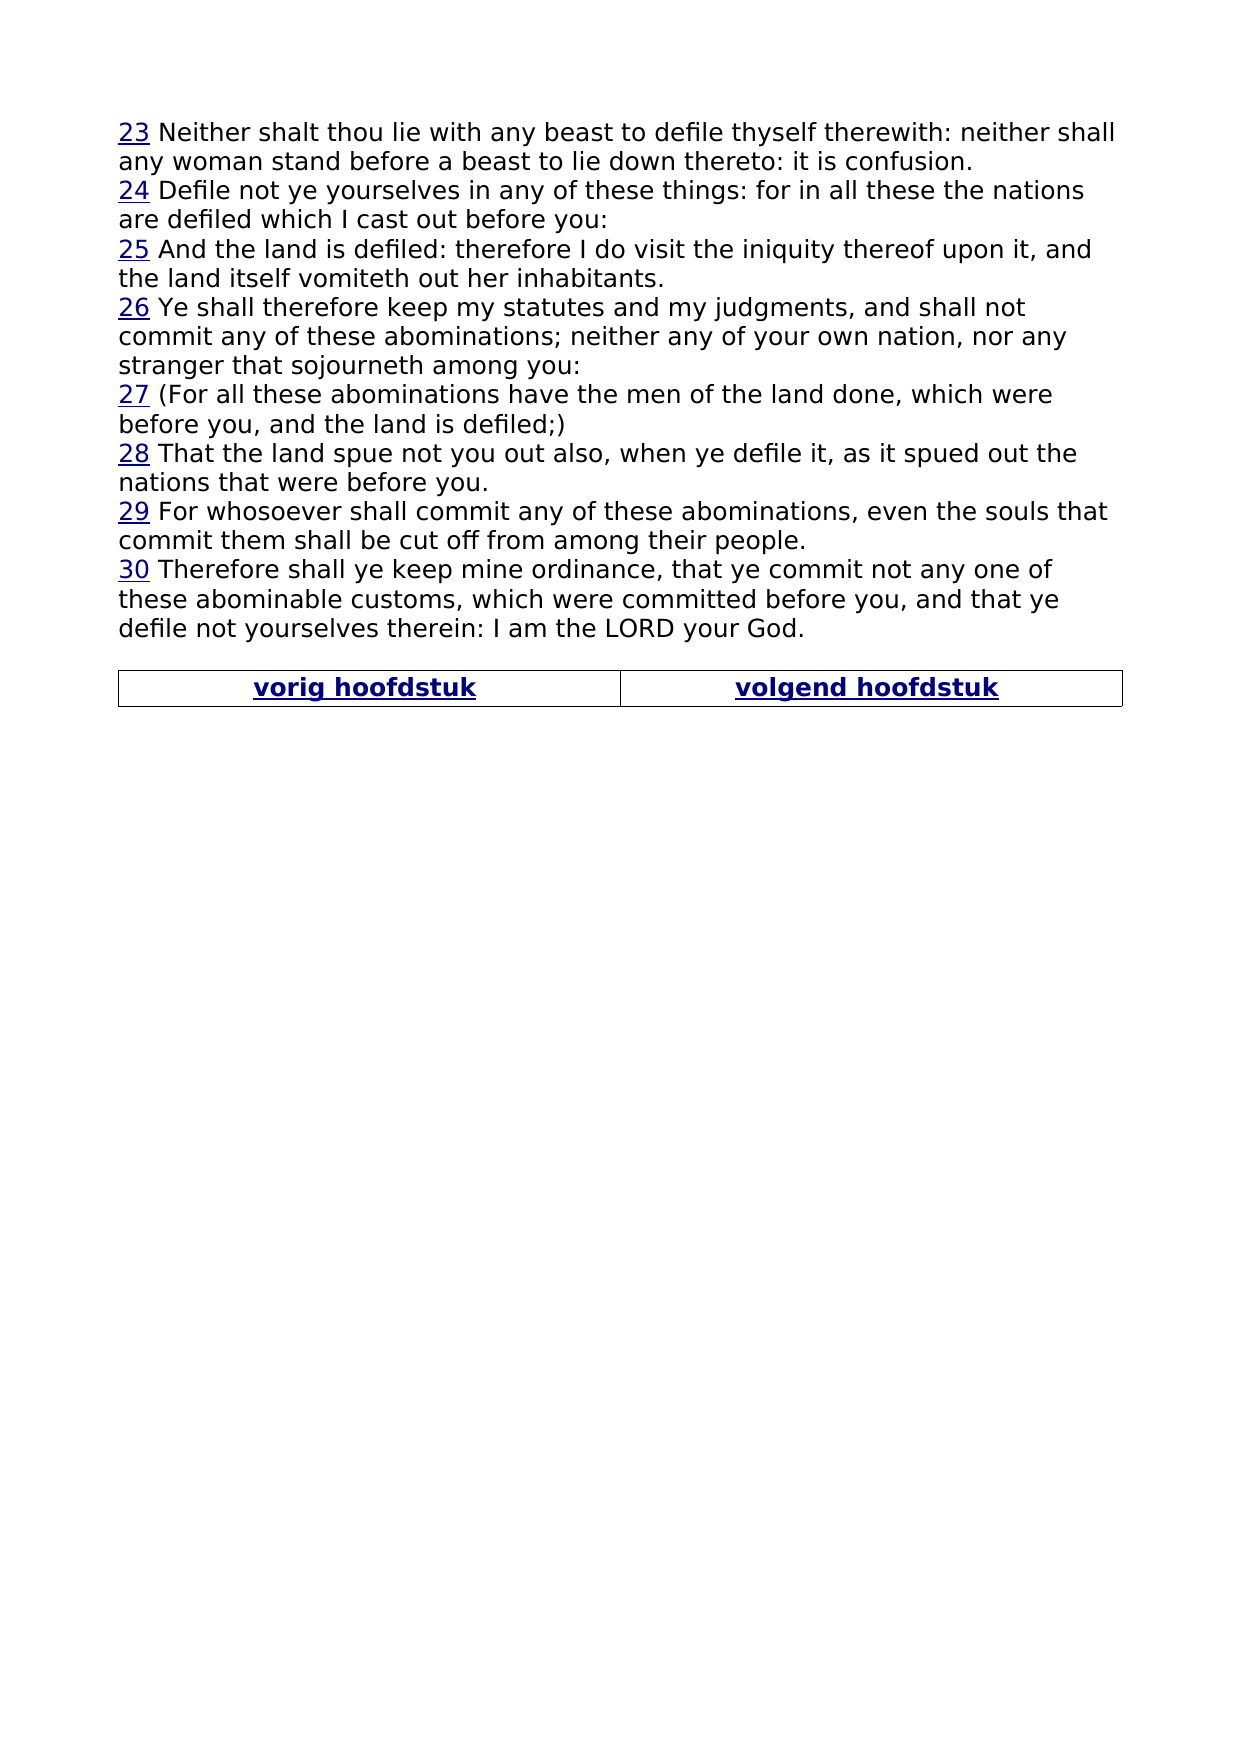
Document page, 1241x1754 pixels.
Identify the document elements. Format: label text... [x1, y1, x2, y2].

text 23 Neither shalt thou lie with any beast to defile thyself therewith: neither shall any woman stand before a beast to lie down thereto: it is confusion. 24 Defile not ye yourselves in any of these things: for in all these the nations are defiled which I cast out before you: 25 And the land is defiled: therefore I do visit the iniquity thereof upon it, and the land itself vomiteth out her inhabitants. 26 Ye shall therefore keep my statutes and my judgments, and shall not commit any of these abominations; neither any of your own nation, nor any stranger that sojourneth among you: 27 (For all these abominations have the men of the land done, which were before you, and the land is defiled;) 28 That the land spue not you out also, when ye defile it, as it spued out the nations that were before you. 29 For whosoever shall commit any of these abominations, even the souls that commit them shall be cut off from among their people. 30 Therefore shall ye keep mine ordinance, that ye commit not any one of these abominable customs, which were committed before you, and that ye defile not yourselves therein: I am the LORD your God. [118, 118, 1122, 643]
table_header volgend hoofdstuk [621, 671, 1122, 706]
table_header vorig hoofdstuk [119, 671, 620, 706]
